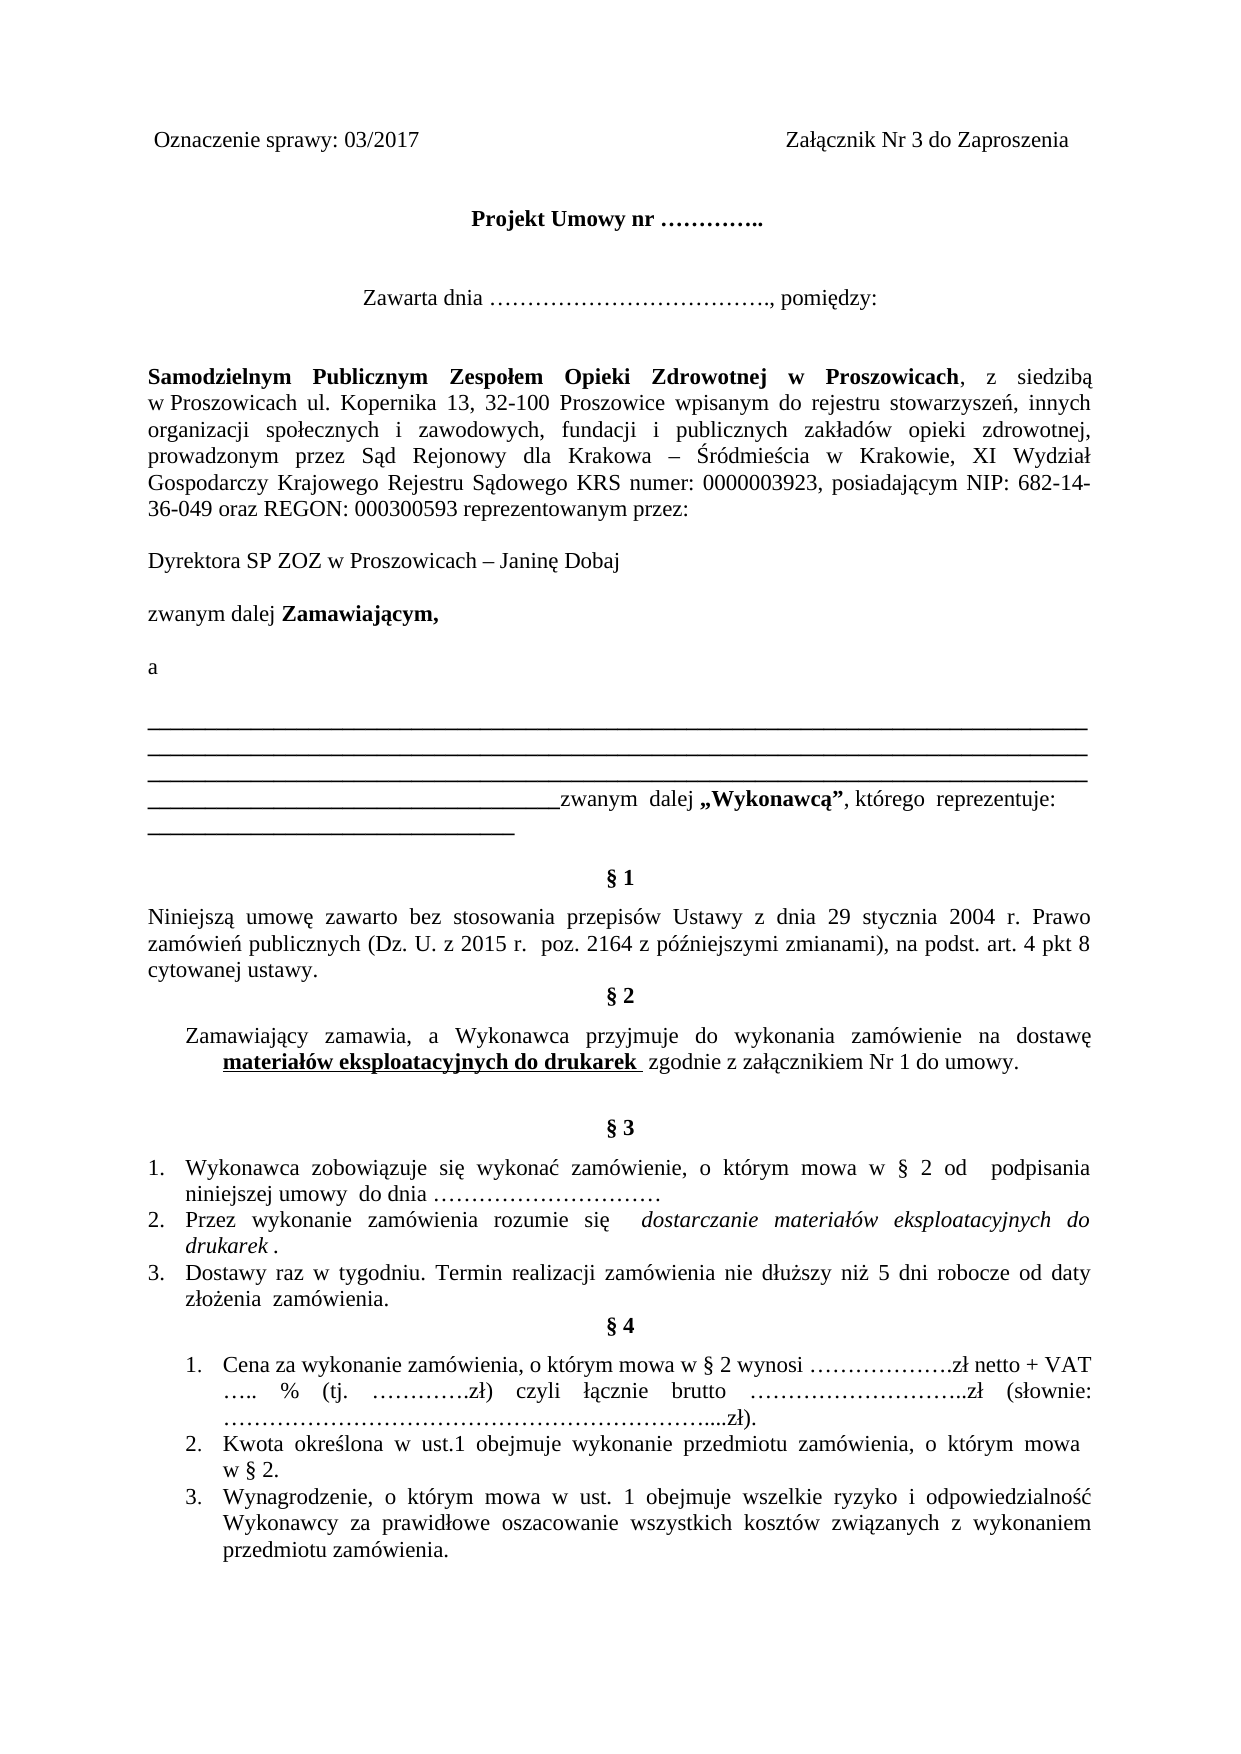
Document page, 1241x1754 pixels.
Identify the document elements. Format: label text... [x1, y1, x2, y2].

text § 2 [148, 982, 1092, 1009]
text zwanym dalej Zamawiającym, [148, 600, 1092, 627]
text a [148, 653, 1092, 679]
text § 3 [148, 1114, 1092, 1140]
list Dostawy raz w tygodniu. Termin realizacji zamówienia nie dłuższy niż 5 dni robocze od daty złożenia zamówienia. [148, 1259, 1092, 1312]
text Niniejszą umowę zawarto bez stosowania przepisów Ustawy z dnia 29 stycznia 2004 r. Prawo zamówień publicznych (Dz. U. z 2015 r. poz. 2164 z późniejszymi zmianami), na podst. art. 4 pkt 8 cytowanej ustawy. [148, 903, 1092, 982]
text § 4 [148, 1312, 1092, 1338]
text Projekt Umowy nr ………….. [148, 205, 1092, 231]
text Dyrektora SP ZOZ w Proszowicach – Janinę Dobaj [148, 548, 1092, 574]
text Zawarta dnia ………………………………., pomiędzy: [148, 284, 1092, 310]
list Wynagrodzenie, o którym mowa w ust. 1 obejmuje wszelkie ryzyko i odpowiedzialność Wykonawcy za prawidłowe oszacowanie wszystkich kosztów związanych z wykonaniem przedmiotu zamówienia. [185, 1483, 1092, 1562]
list Wykonawca zobowiązuje się wykonać zamówienie, o którym mowa w § 2 od podpisania niniejszej umowy do dnia ………………………… [148, 1153, 1092, 1206]
list Kwota określona w ust.1 obejmuje wykonanie przedmiotu zamówienia, o którym mowa w § 2. [185, 1430, 1092, 1483]
text Samodzielnym Publicznym Zespołem Opieki Zdrowotnej w Proszowicach, z siedzibą w Proszowicach ul. Kopernika 13, 32-100 Proszowice wpisanym do rejestru stowarzyszeń, innych organizacji społecznych i zawodowych, fundacji i publicznych zakładów opieki zdrowotnej, prowadzonym przez Sąd Rejonowy dla Krakowa – Śródmieścia w Krakowie, XI Wydział Gospodarczy Krajowego Rejestru Sądowego KRS numer: 0000003923, posiadającym NIP: 682-14-36-049 oraz REGON: 000300593 reprezentowanym przez: [148, 363, 1092, 521]
text __________________________________________________________________________________________________________________________________________________________________________________________________________________________________________________________________________________________zwanym dalej „Wykonawcą”, którego reprezentuje: [148, 706, 1092, 811]
text ________________________________ [148, 811, 1092, 837]
list Cena za wykonanie zamówienia, o którym mowa w § 2 wynosi ……………….zł netto + VAT ….. % (tj. ………….zł) czyli łącznie brutto ………………………..zł (słownie: ………………………………………………………....zł). [185, 1351, 1092, 1430]
list Przez wykonanie zamówienia rozumie się dostarczanie materiałów eksploatacyjnych do drukarek . [148, 1206, 1092, 1259]
list Zamawiający zamawia, a Wykonawca przyjmuje do wykonania zamówienie na dostawę materiałów eksploatacyjnych do drukarek zgodnie z załącznikiem Nr 1 do umowy. [185, 1022, 1092, 1074]
text Oznaczenie sprawy: 03/2017 Załącznik Nr 3 do Zaproszenia [148, 126, 1092, 152]
text § 1 [148, 864, 1092, 890]
